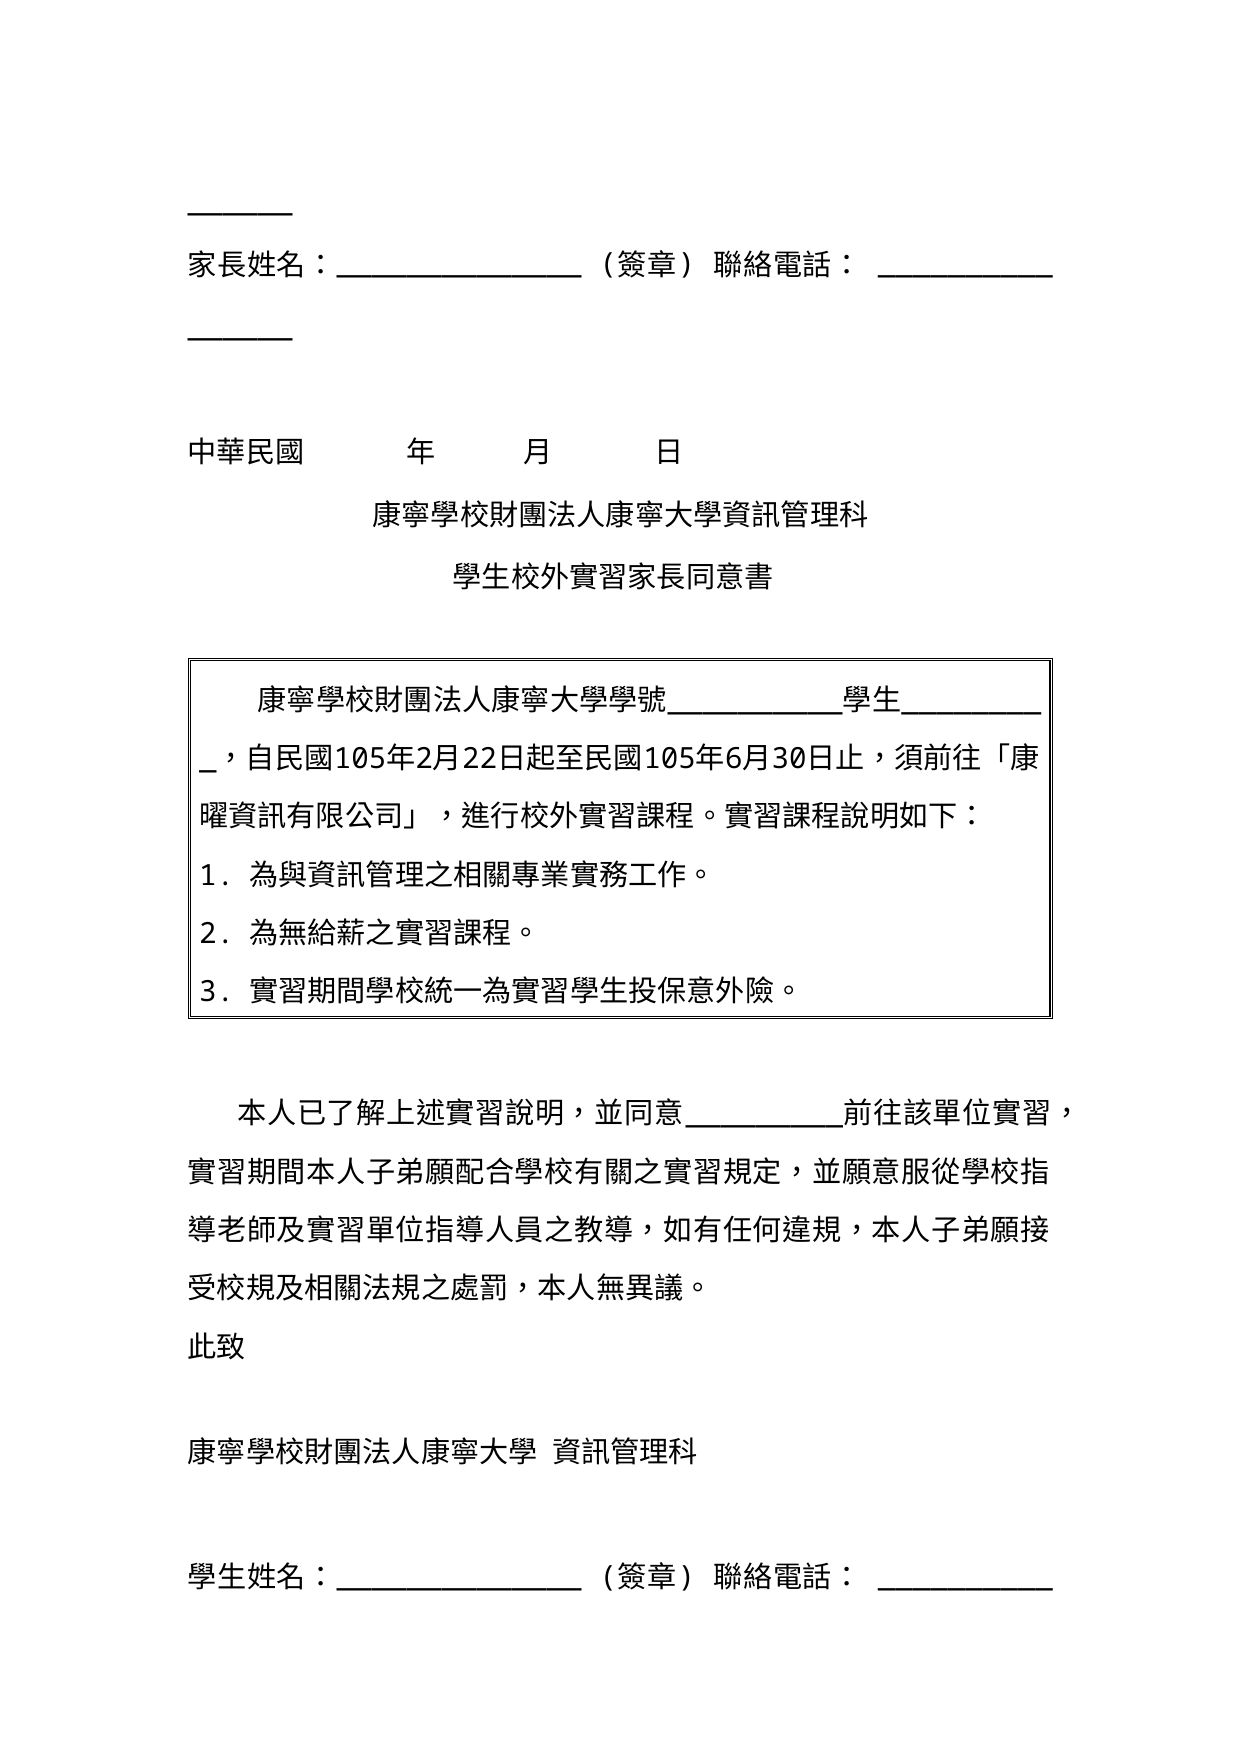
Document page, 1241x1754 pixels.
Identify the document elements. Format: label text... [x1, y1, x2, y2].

text 康寧學校財團法人康寧大學 資訊管理科 [187, 1408, 1053, 1471]
text 學生姓名：______________ (簽章) 聯絡電話： __________ [187, 1533, 1053, 1596]
list 實習期間學校統一為實習學生投保意外險。 [191, 950, 1049, 1016]
text ______ [187, 158, 1053, 221]
text 家長姓名：______________ (簽章) 聯絡電話： ________________ [187, 221, 1053, 346]
text 本人已了解上述實習說明，並同意_________前往該單位實習，實習期間本人子弟願配合學校有關之實習規定，並願意服從學校指導老師及實習單位指導人員之教導，如有任何違規，本人子弟願接受校規及相關法規之處罰，本人無異議。 [187, 1077, 1053, 1310]
text 康寧學校財團法人康寧大學資訊管理科 [187, 471, 1053, 533]
text 康寧學校財團法人康寧大學學號__________學生_________，自民國105年2月22日起至民國105年6月30日止，須前往「康曜資訊有限公司」，進行校外實習課程。實習課程說明如下： [191, 661, 1049, 833]
text 學生校外實習家長同意書 [187, 533, 1053, 596]
text 中華民國 年 月 日 [187, 408, 1053, 471]
list 為無給薪之實習課程。 [191, 892, 1049, 950]
text 此致 [187, 1310, 1053, 1369]
list 為與資訊管理之相關專業實務工作。 [191, 833, 1049, 892]
